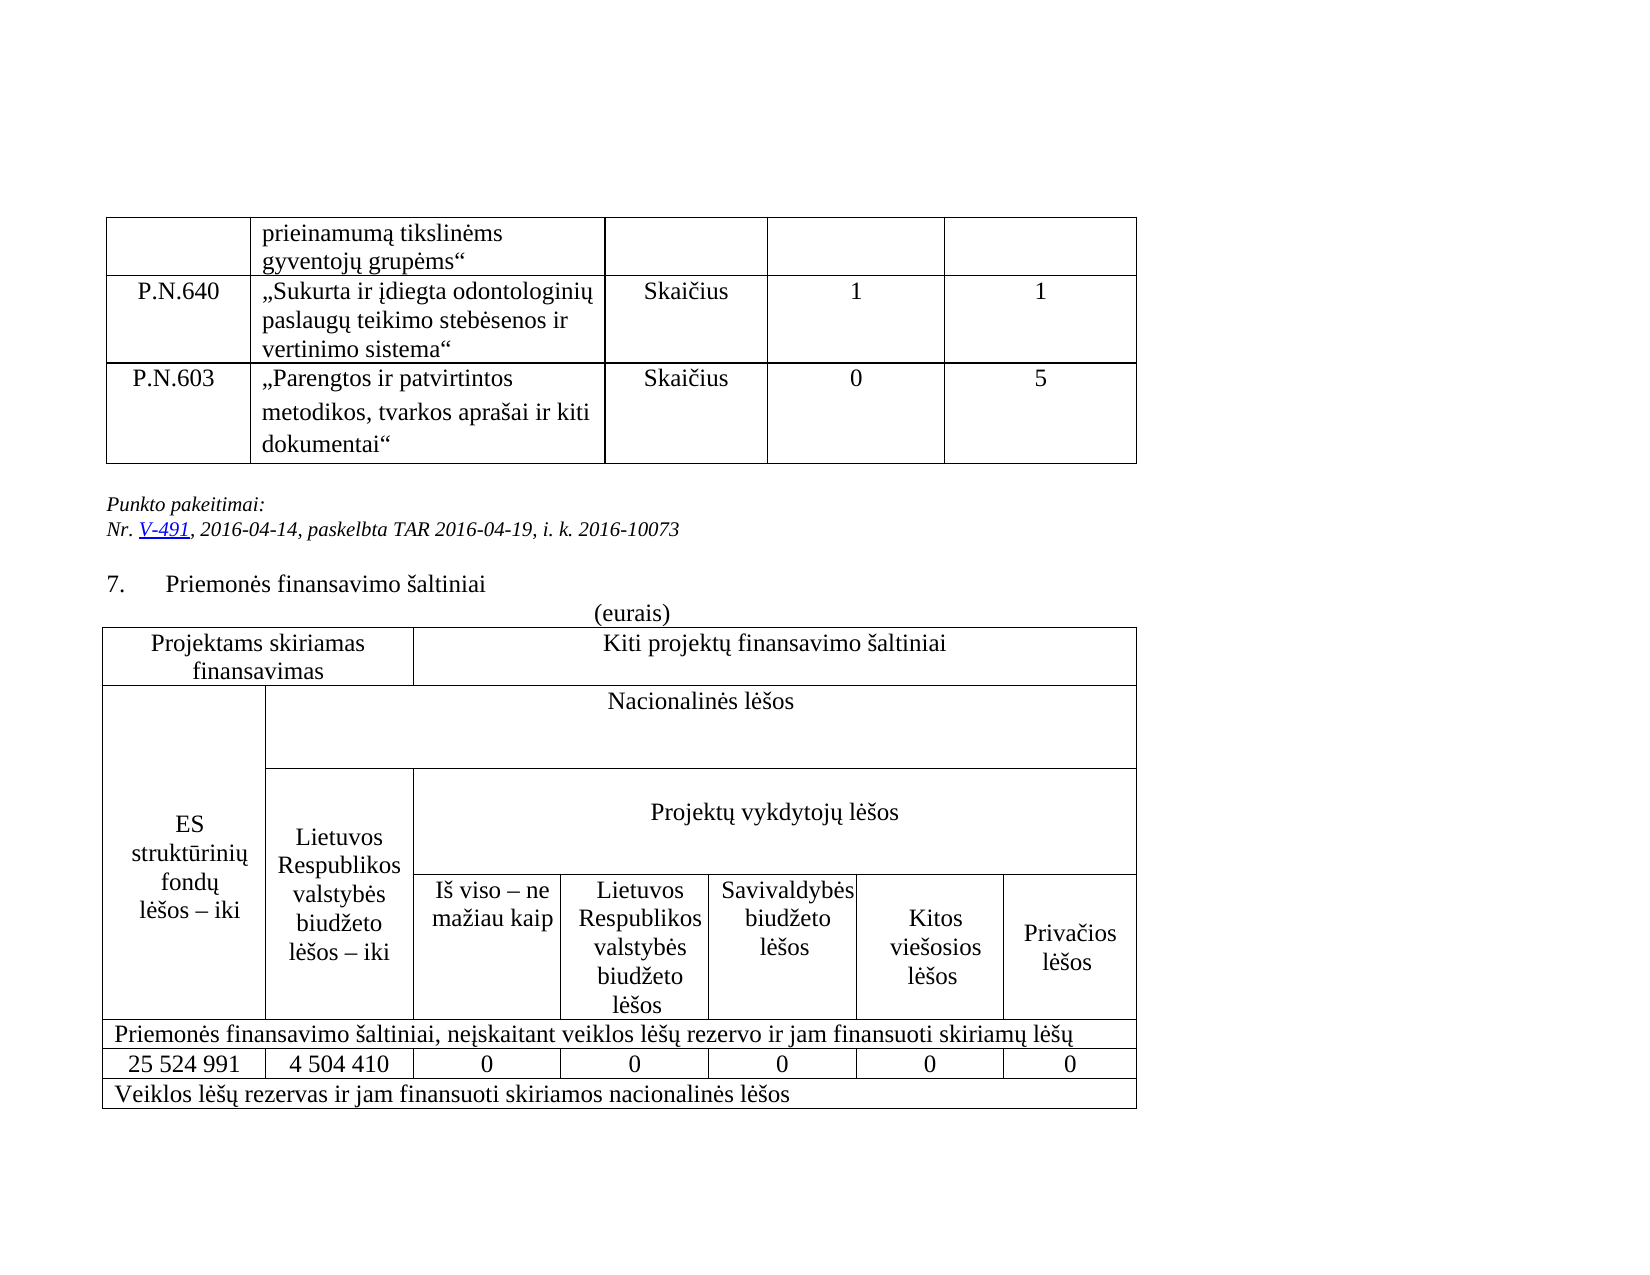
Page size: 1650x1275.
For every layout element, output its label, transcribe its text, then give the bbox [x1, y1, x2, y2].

table_cell 0 [709, 1049, 856, 1078]
text (eurais) [106, 598, 1532, 627]
table_cell [768, 218, 944, 275]
table_cell Kitos viešosios lėšos [857, 875, 1003, 1018]
table_cell Nacionalinės lėšos [266, 686, 1136, 767]
table_cell 25 524 991 [103, 1049, 265, 1078]
table_header Projektams skiriamas finansavimas [103, 628, 413, 685]
table_cell Skaičius [606, 276, 767, 362]
table_cell Lietuvos Respublikos valstybės biudžeto lėšos [561, 875, 708, 1018]
table_cell „Parengtos ir patvirtintos metodikos, tvarkos aprašai ir kiti dokumentai“ [251, 364, 604, 463]
table_cell 1 [945, 276, 1136, 362]
table_cell Skaičius [606, 364, 767, 463]
text Nr. V-491, 2016-04-14, paskelbta TAR 2016-04-19, i. k. 2016-10073 [106, 516, 1532, 541]
table_cell P.N.640 [107, 276, 250, 362]
table_cell Veiklos lėšų rezervas ir jam finansuoti skiriamos nacionalinės lėšos [103, 1079, 1136, 1108]
table_cell [945, 218, 1136, 275]
table_cell [107, 218, 250, 275]
table_cell 0 [561, 1049, 708, 1078]
table_cell [606, 218, 767, 275]
table_cell Priemonės finansavimo šaltiniai, neįskaitant veiklos lėšų rezervo ir jam finansuoti skiriamų lėšų [103, 1020, 1136, 1048]
table_cell ES struktūrinių fondų lėšos – iki [103, 686, 265, 1018]
table_cell 1 [768, 276, 944, 362]
table_cell 0 [768, 364, 944, 463]
table_cell Lietuvos Respublikos valstybės biudžeto lėšos – iki [266, 769, 413, 1018]
table_cell 0 [414, 1049, 560, 1078]
table_cell Savivaldybės biudžeto lėšos [709, 875, 856, 1018]
table_cell Iš viso – ne mažiau kaip [414, 875, 560, 1018]
table_cell prieinamumą tikslinėms gyventojų grupėms“ [251, 218, 604, 275]
table_cell 0 [857, 1049, 1003, 1078]
table_cell Projektų vykdytojų lėšos [414, 769, 1136, 874]
table_cell 4 504 410 [266, 1049, 413, 1078]
table_cell 5 [945, 364, 1136, 463]
table_cell Privačios lėšos [1004, 875, 1136, 1018]
table_cell „Sukurta ir įdiegta odontologinių paslaugų teikimo stebėsenos ir vertinimo sistema“ [251, 276, 604, 362]
text 7. Priemonės finansavimo šaltiniai [106, 569, 1532, 598]
table_cell P.N.603 [107, 364, 250, 463]
table_cell 0 [1004, 1049, 1136, 1078]
table_header Kiti projektų finansavimo šaltiniai [414, 628, 1136, 685]
text Punkto pakeitimai: [106, 492, 1532, 516]
